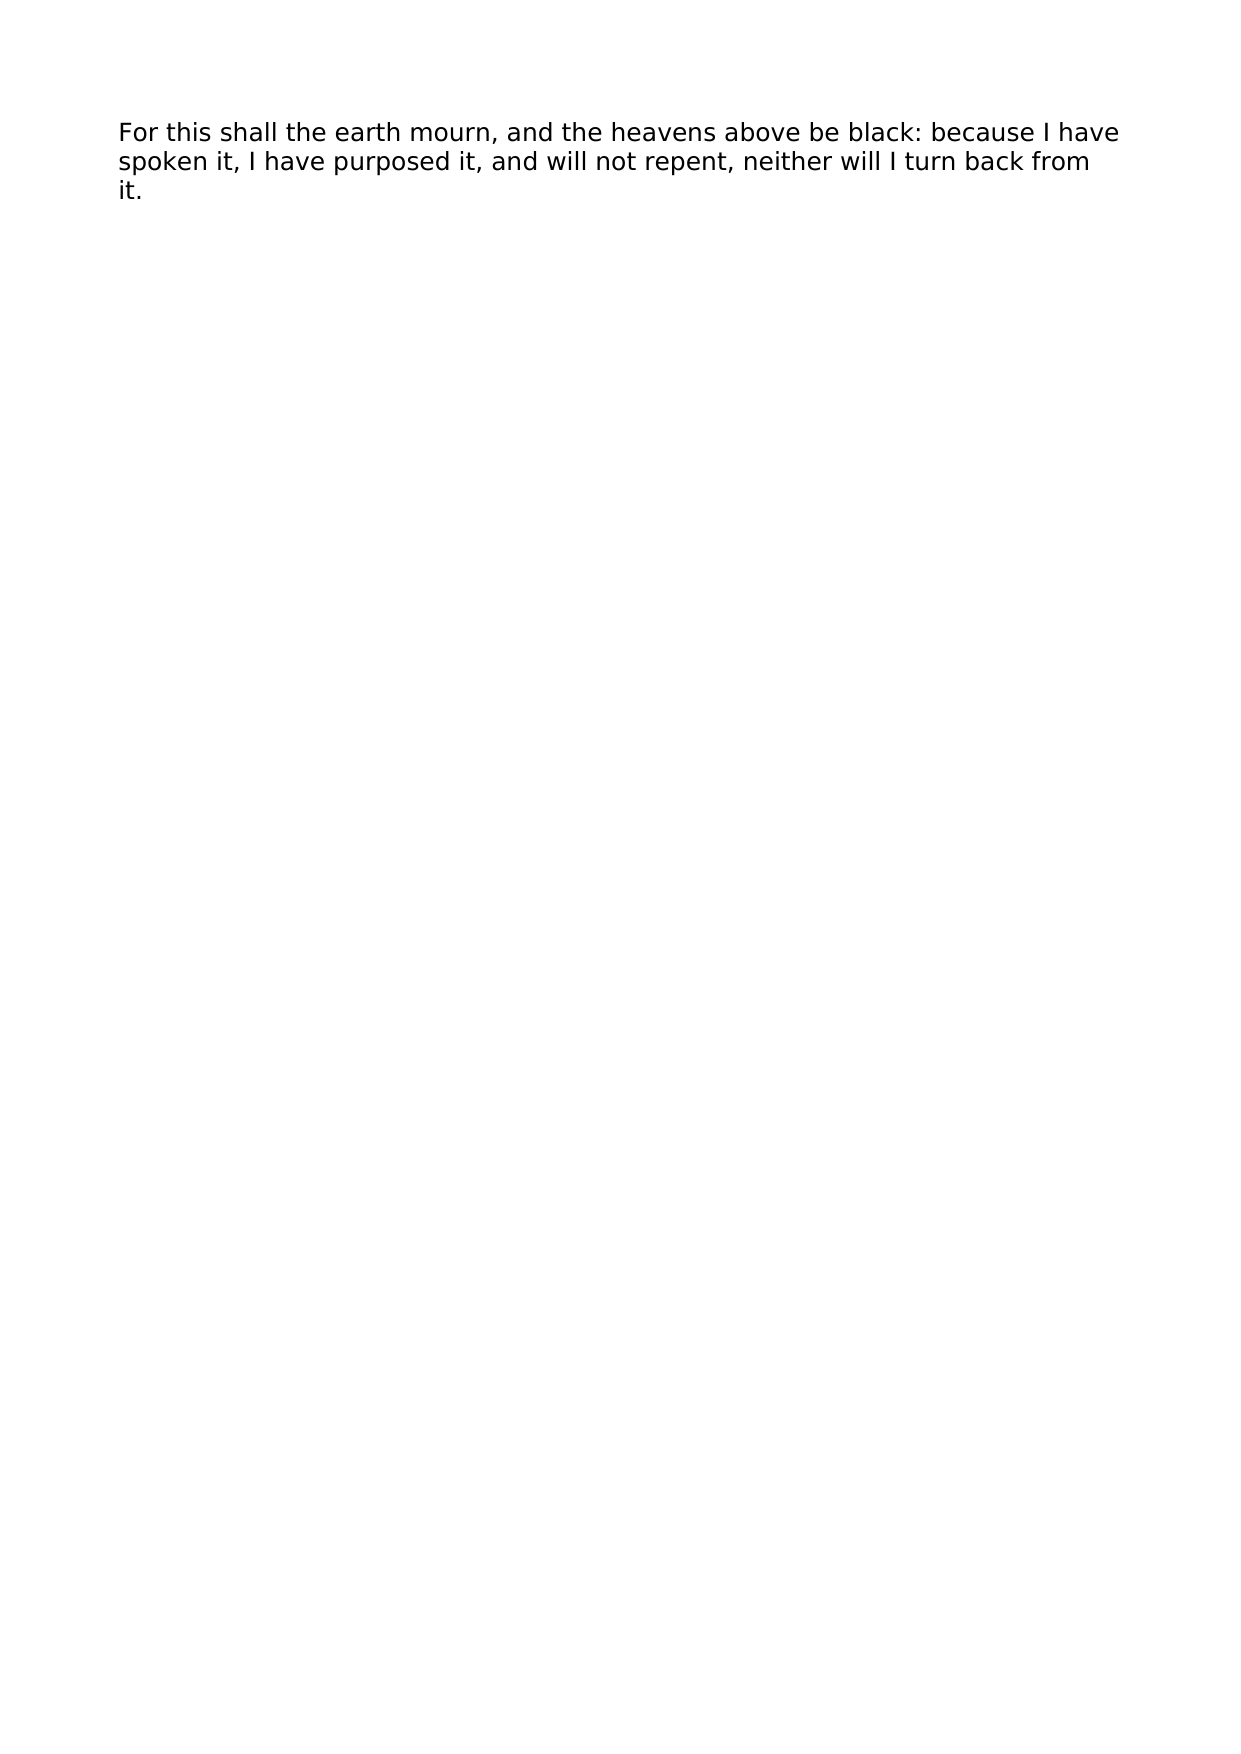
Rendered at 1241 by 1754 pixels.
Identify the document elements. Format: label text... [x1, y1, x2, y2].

text For this shall the earth mourn, and the heavens above be black: because I have spoken it, I have purposed it, and will not repent, neither will I turn back from it. [118, 118, 1122, 206]
